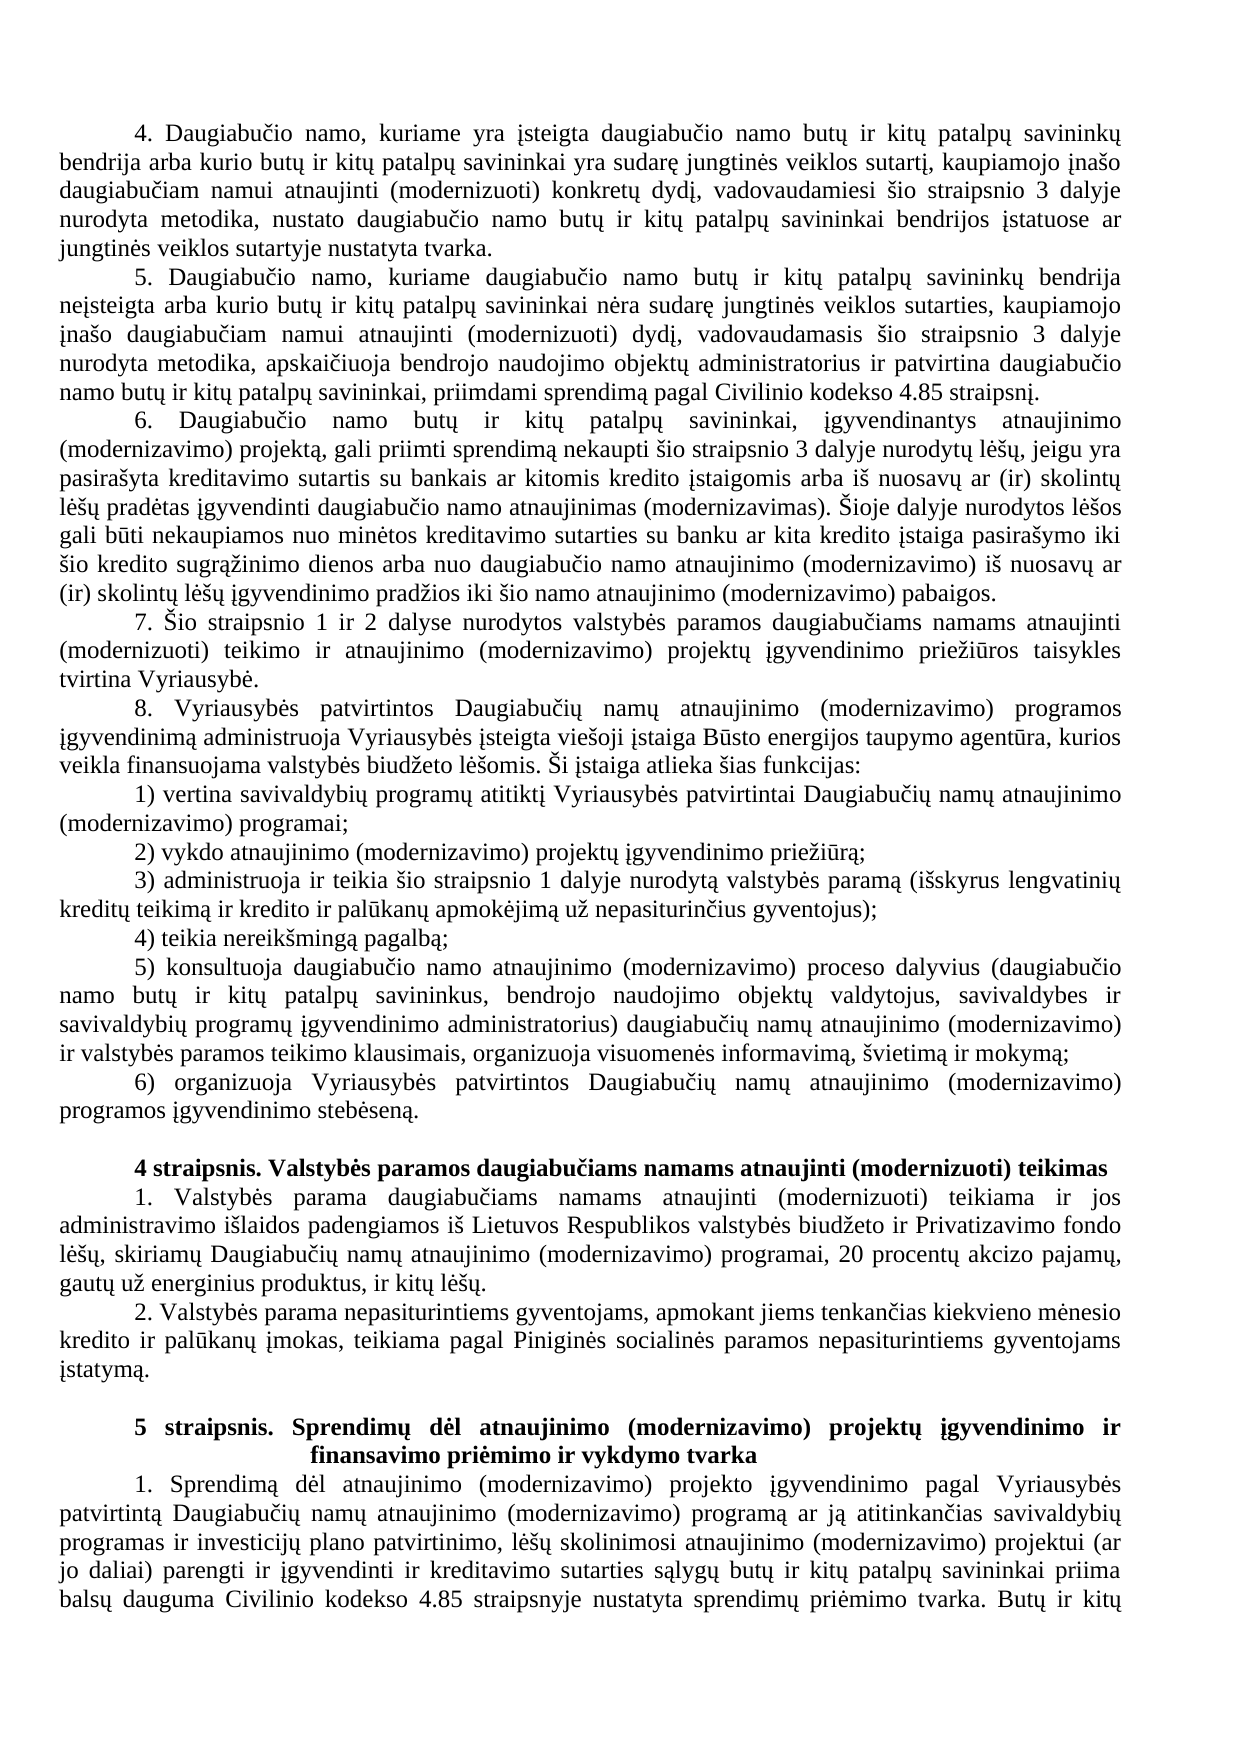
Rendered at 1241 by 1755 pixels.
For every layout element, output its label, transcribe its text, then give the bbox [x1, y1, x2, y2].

text 2. Valstybės parama nepasiturintiems gyventojams, apmokant jiems tenkančias kiekvieno mėnesio kredito ir palūkanų įmokas, teikiama pagal Piniginės socialinės paramos nepasiturintiems gyventojams įstatymą. [59, 1297, 1122, 1383]
text 4 straipsnis. Valstybės paramos daugiabučiams namams atnaujinti (modernizuoti) teikimas [134, 1153, 1122, 1182]
text 1. Sprendimą dėl atnaujinimo (modernizavimo) projekto įgyvendinimo pagal Vyriausybės patvirtintą Daugiabučių namų atnaujinimo (modernizavimo) programą ar ją atitinkančias savivaldybių programas ir investicijų plano patvirtinimo, lėšų skolinimosi atnaujinimo (modernizavimo) projektui (ar jo daliai) parengti ir įgyvendinti ir kreditavimo sutarties sąlygų butų ir kitų patalpų savininkai priima balsų dauguma Civilinio kodekso 4.85 straipsnyje nustatyta sprendimų priėmimo tvarka. Butų ir kitų [59, 1469, 1122, 1613]
text 5. Daugiabučio namo, kuriame daugiabučio namo butų ir kitų patalpų savininkų bendrija neįsteigta arba kurio butų ir kitų patalpų savininkai nėra sudarę jungtinės veiklos sutarties, kaupiamojo įnašo daugiabučiam namui atnaujinti (modernizuoti) dydį, vadovaudamasis šio straipsnio 3 dalyje nurodyta metodika, apskaičiuoja bendrojo naudojimo objektų administratorius ir patvirtina daugiabučio namo butų ir kitų patalpų savininkai, priimdami sprendimą pagal Civilinio kodekso 4.85 straipsnį. [59, 262, 1122, 406]
text 4) teikia nereikšmingą pagalbą; [59, 923, 1122, 952]
text 6) organizuoja Vyriausybės patvirtintos Daugiabučių namų atnaujinimo (modernizavimo) programos įgyvendinimo stebėseną. [59, 1067, 1122, 1124]
text 5) konsultuoja daugiabučio namo atnaujinimo (modernizavimo) proceso dalyvius (daugiabučio namo butų ir kitų patalpų savininkus, bendrojo naudojimo objektų valdytojus, savivaldybes ir savivaldybių programų įgyvendinimo administratorius) daugiabučių namų atnaujinimo (modernizavimo) ir valstybės paramos teikimo klausimais, organizuoja visuomenės informavimą, švietimą ir mokymą; [59, 952, 1122, 1067]
text 1. Valstybės parama daugiabučiams namams atnaujinti (modernizuoti) teikiama ir jos administravimo išlaidos padengiamos iš Lietuvos Respublikos valstybės biudžeto ir Privatizavimo fondo lėšų, skiriamų Daugiabučių namų atnaujinimo (modernizavimo) programai, 20 procentų akcizo pajamų, gautų už energinius produktus, ir kitų lėšų. [59, 1182, 1122, 1297]
text 3) administruoja ir teikia šio straipsnio 1 dalyje nurodytą valstybės paramą (išskyrus lengvatinių kreditų teikimą ir kredito ir palūkanų apmokėjimą už nepasiturinčius gyventojus); [59, 866, 1122, 923]
text 7. Šio straipsnio 1 ir 2 dalyse nurodytos valstybės paramos daugiabučiams namams atnaujinti (modernizuoti) teikimo ir atnaujinimo (modernizavimo) projektų įgyvendinimo priežiūros taisykles tvirtina Vyriausybė. [59, 607, 1122, 693]
text 1) vertina savivaldybių programų atitiktį Vyriausybės patvirtintai Daugiabučių namų atnaujinimo (modernizavimo) programai; [59, 779, 1122, 837]
text 2) vykdo atnaujinimo (modernizavimo) projektų įgyvendinimo priežiūrą; [59, 837, 1122, 866]
text 8. Vyriausybės patvirtintos Daugiabučių namų atnaujinimo (modernizavimo) programos įgyvendinimą administruoja Vyriausybės įsteigta viešoji įstaiga Būsto energijos taupymo agentūra, kurios veikla finansuojama valstybės biudžeto lėšomis. Ši įstaiga atlieka šias funkcijas: [59, 693, 1122, 779]
text 5 straipsnis. Sprendimų dėl atnaujinimo (modernizavimo) projektų įgyvendinimo ir finansavimo priėmimo ir vykdymo tvarka [134, 1412, 1122, 1469]
text 6. Daugiabučio namo butų ir kitų patalpų savininkai, įgyvendinantys atnaujinimo (modernizavimo) projektą, gali priimti sprendimą nekaupti šio straipsnio 3 dalyje nurodytų lėšų, jeigu yra pasirašyta kreditavimo sutartis su bankais ar kitomis kredito įstaigomis arba iš nuosavų ar (ir) skolintų lėšų pradėtas įgyvendinti daugiabučio namo atnaujinimas (modernizavimas). Šioje dalyje nurodytos lėšos gali būti nekaupiamos nuo minėtos kreditavimo sutarties su banku ar kita kredito įstaiga pasirašymo iki šio kredito sugrąžinimo dienos arba nuo daugiabučio namo atnaujinimo (modernizavimo) iš nuosavų ar (ir) skolintų lėšų įgyvendinimo pradžios iki šio namo atnaujinimo (modernizavimo) pabaigos. [59, 406, 1122, 607]
text 4. Daugiabučio namo, kuriame yra įsteigta daugiabučio namo butų ir kitų patalpų savininkų bendrija arba kurio butų ir kitų patalpų savininkai yra sudarę jungtinės veiklos sutartį, kaupiamojo įnašo daugiabučiam namui atnaujinti (modernizuoti) konkretų dydį, vadovaudamiesi šio straipsnio 3 dalyje nurodyta metodika, nustato daugiabučio namo butų ir kitų patalpų savininkai bendrijos įstatuose ar jungtinės veiklos sutartyje nustatyta tvarka. [59, 118, 1122, 262]
